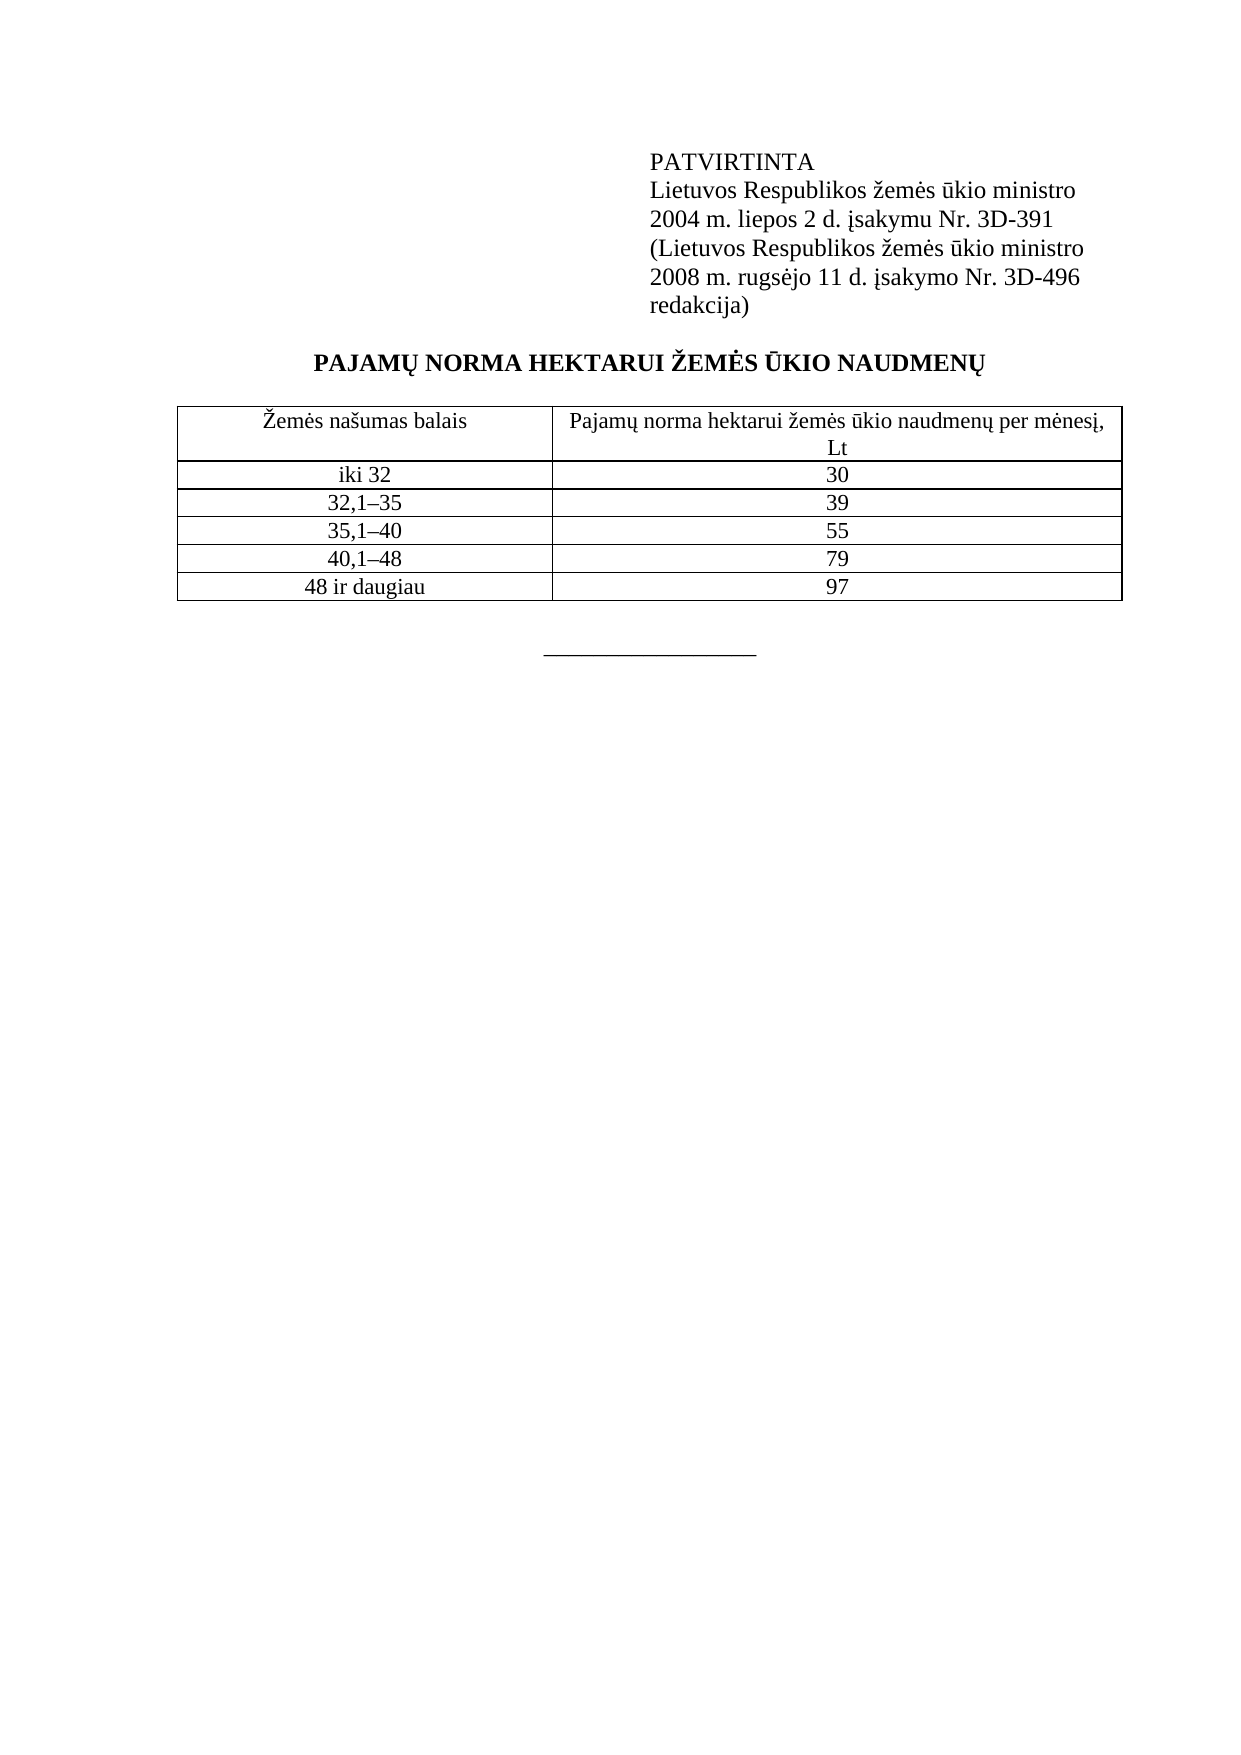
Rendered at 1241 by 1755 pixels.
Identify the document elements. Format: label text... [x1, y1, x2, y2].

table_cell 55 [553, 517, 1121, 544]
table_header Pajamų norma hektarui žemės ūkio naudmenų per mėnesį, Lt [553, 407, 1121, 460]
text Lietuvos Respublikos žemės ūkio ministro 2004 m. liepos 2 d. įsakymu Nr. 3D-391 [649, 176, 1122, 233]
table_cell 97 [553, 573, 1121, 599]
table_cell 32,1–35 [178, 490, 552, 516]
table_cell 35,1–40 [178, 517, 552, 544]
table_cell 40,1–48 [178, 545, 552, 572]
text (Lietuvos Respublikos žemės ūkio ministro 2008 m. rugsėjo 11 d. įsakymo Nr. 3D-496 redakcija) [649, 233, 1122, 319]
table_cell 30 [553, 462, 1121, 488]
text _________________ [177, 630, 1122, 658]
text PATVIRTINTA [649, 147, 1122, 176]
table_header Žemės našumas balais [178, 407, 552, 460]
table_cell 79 [553, 545, 1121, 572]
text PAJAMŲ NORMA HEKTARUI ŽEMĖS ŪKIO NAUDMENŲ [177, 348, 1122, 377]
table_cell 48 ir daugiau [178, 573, 552, 599]
table_cell 39 [553, 490, 1121, 516]
table_cell iki 32 [178, 462, 552, 488]
